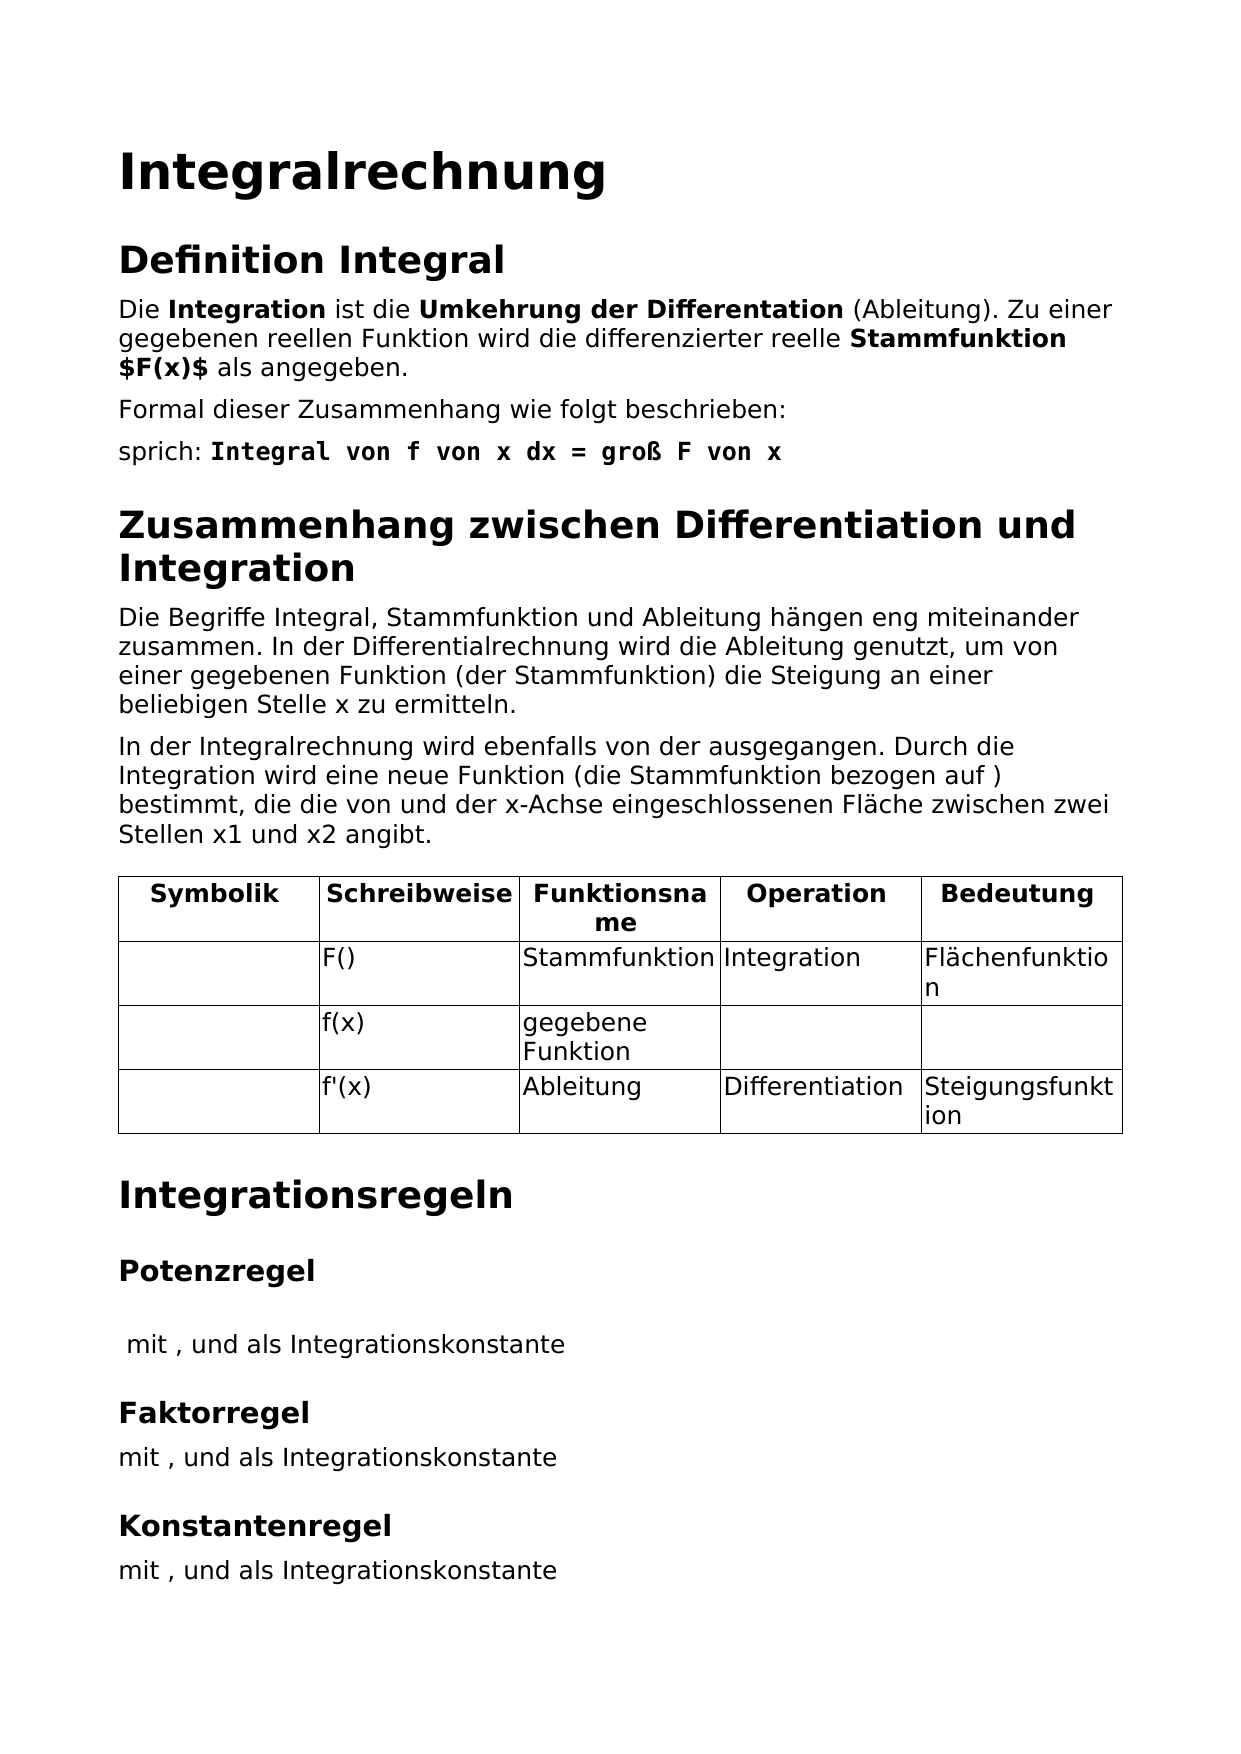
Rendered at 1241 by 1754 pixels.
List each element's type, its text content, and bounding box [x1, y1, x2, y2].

subtitle Faktorregel [118, 1397, 1122, 1431]
table_cell f(x) [320, 1006, 519, 1069]
text mit , und als Integrationskonstante [118, 1556, 1122, 1585]
subtitle Zusammenhang zwischen Differentiation und Integration [118, 503, 1122, 591]
subtitle Integralrechnung [118, 143, 1122, 201]
text Formal dieser Zusammenhang wie folgt beschrieben: [118, 395, 1122, 424]
table_cell [721, 1006, 921, 1069]
table_header Funktionsname [520, 877, 720, 941]
table_cell Steigungsfunktion [922, 1070, 1122, 1133]
subtitle Konstantenregel [118, 1510, 1122, 1544]
table_cell [119, 942, 319, 1005]
table_cell Differentiation [721, 1070, 921, 1133]
text Die Integration ist die Umkehrung der Differentation (Ableitung). Zu einer gegebenen reellen Funktion wird die differenzierter reelle Stammfunktion $F(x)$ als angegeben. [118, 295, 1122, 382]
table_header Schreibweise [320, 877, 519, 941]
table_cell Stammfunktion [520, 942, 720, 1005]
table_header Operation [721, 877, 921, 941]
table_cell [119, 1070, 319, 1133]
table_cell F() [320, 942, 519, 1005]
table_cell Ableitung [520, 1070, 720, 1133]
subtitle Integrationsregeln [118, 1173, 1122, 1217]
subtitle Potenzregel [118, 1254, 1122, 1288]
table_cell Integration [721, 942, 921, 1005]
table_cell f'(x) [320, 1070, 519, 1133]
text sprich: Integral von f von x dx = groß F von x [118, 437, 1122, 466]
table_header Symbolik [119, 877, 319, 941]
text In der Integralrechnung wird ebenfalls von der ausgegangen. Durch die Integration wird eine neue Funktion (die Stammfunktion bezogen auf ) bestimmt, die die von und der x-Achse eingeschlossenen Fläche zwischen zwei Stellen x1 und x2 angibt. [118, 732, 1122, 849]
subtitle Definition Integral [118, 239, 1122, 282]
table_cell [119, 1006, 319, 1069]
table_cell [922, 1006, 1122, 1069]
table_cell Flächenfunktion [922, 942, 1122, 1005]
text Die Begriffe Integral, Stammfunktion und Ableitung hängen eng miteinander zusammen. In der Differentialrechnung wird die Ableitung genutzt, um von einer gegebenen Funktion (der Stammfunktion) die Steigung an einer beliebigen Stelle x zu ermitteln. [118, 603, 1122, 720]
text mit , und als Integrationskonstante [118, 1301, 1122, 1359]
text mit , und als Integrationskonstante [118, 1443, 1122, 1472]
table_header Bedeutung [922, 877, 1122, 941]
table_cell gegebene Funktion [520, 1006, 720, 1069]
